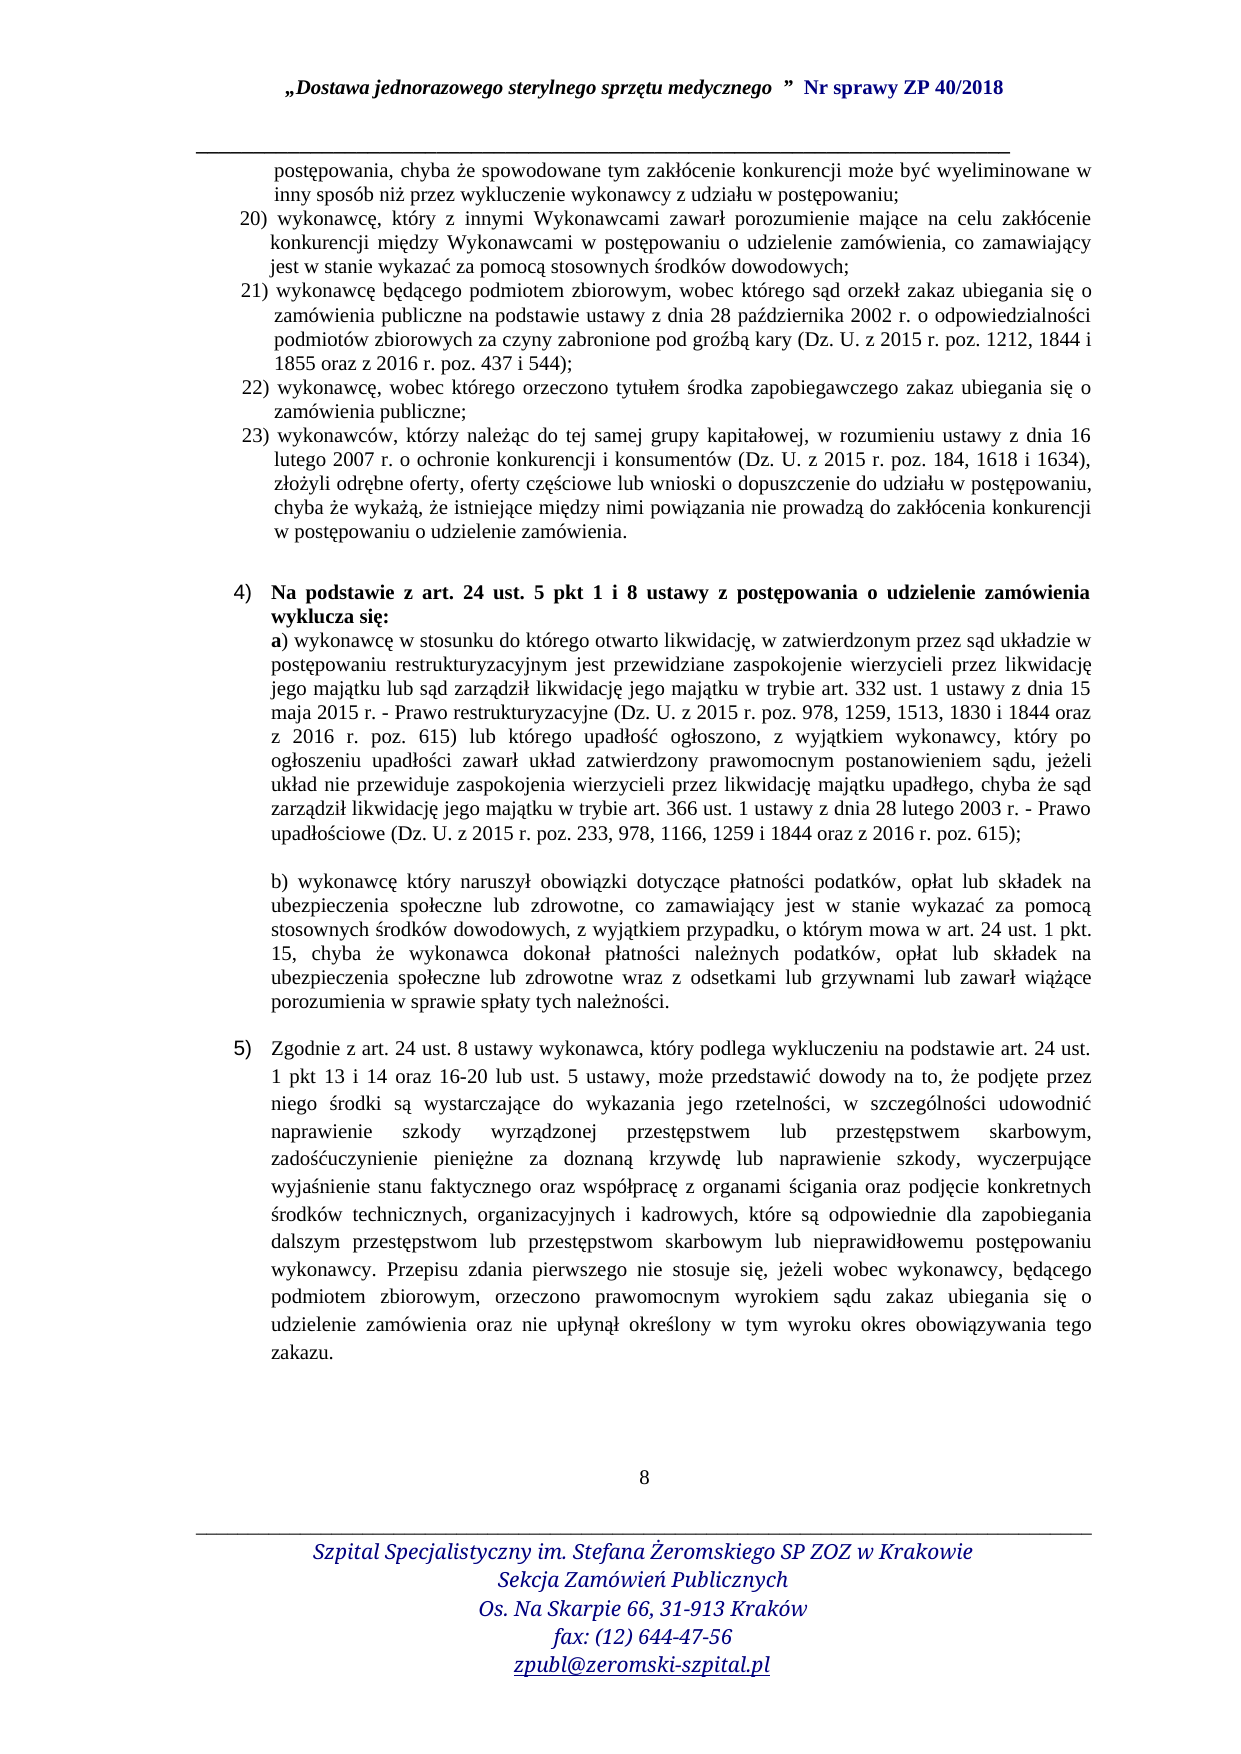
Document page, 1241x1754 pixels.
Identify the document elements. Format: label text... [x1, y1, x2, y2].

text 23) wykonawców, którzy należąc do tej samej grupy kapitałowej, w rozumieniu ustawy z dnia 16 lutego 2007 r. o ochronie konkurencji i konsumentów (Dz. U. z 2015 r. poz. 184, 1618 i 1634), złożyli odrębne oferty, oferty częściowe lub wnioski o dopuszczenie do udziału w postępowaniu, chyba że wykażą, że istniejące między nimi powiązania nie prowadzą do zakłócenia konkurencji w postępowaniu o udzielenie zamówienia. [242, 423, 1093, 543]
list Zgodnie z art. 24 ust. 8 ustawy wykonawca, który podlega wykluczeniu na podstawie art. 24 ust. 1 pkt 13 i 14 oraz 16-20 lub ust. 5 ustawy, może przedstawić dowody na to, że podjęte przez niego środki są wystarczające do wykazania jego rzetelności, w szczególności udowodnić naprawienie szkody wyrządzonej przestępstwem lub przestępstwem skarbowym, zadośćuczynienie pieniężne za doznaną krzywdę lub naprawienie szkody, wyczerpujące wyjaśnienie stanu faktycznego oraz współpracę z organami ścigania oraz podjęcie konkretnych środków technicznych, organizacyjnych i kadrowych, które są odpowiednie dla zapobiegania dalszym przestępstwom lub przestępstwom skarbowym lub nieprawidłowemu postępowaniu wykonawcy. Przepisu zdania pierwszego nie stosuje się, jeżeli wobec wykonawcy, będącego podmiotem zbiorowym, orzeczono prawomocnym wyrokiem sądu zakaz ubiegania się o udzielenie zamówienia oraz nie upłynął określony w tym wyroku okres obowiązywania tego zakazu. [233, 1036, 1093, 1364]
text 22) wykonawcę, wobec którego orzeczono tytułem środka zapobiegawczego zakaz ubiegania się o zamówienia publiczne; [242, 375, 1093, 423]
text 21) wykonawcę będącego podmiotem zbiorowym, wobec którego sąd orzekł zakaz ubiegania się o zamówienia publiczne na podstawie ustawy z dnia 28 października 2002 r. o odpowiedzialności podmiotów zbiorowych za czyny zabronione pod groźbą kary (Dz. U. z 2015 r. poz. 1212, 1844 i 1855 oraz z 2016 r. poz. 437 i 544); [241, 278, 1093, 375]
text 20) wykonawcę, który z innymi Wykonawcami zawarł porozumienie mające na celu zakłócenie konkurencji między Wykonawcami w postępowaniu o udzielenie zamówienia, co zamawiający jest w stanie wykazać za pomocą stosownych środków dowodowych; [239, 206, 1093, 278]
list Na podstawie z art. 24 ust. 5 pkt 1 i 8 ustawy z postępowania o udzielenie zamówienia wyklucza się: a) wykonawcę w stosunku do którego otwarto likwidację, w zatwierdzonym przez sąd układzie w postępowaniu restrukturyzacyjnym jest przewidziane zaspokojenie wierzycieli przez likwidację jego majątku lub sąd zarządził likwidację jego majątku w trybie art. 332 ust. 1 ustawy z dnia 15 maja 2015 r. - Prawo restrukturyzacyjne (Dz. U. z 2015 r. poz. 978, 1259, 1513, 1830 i 1844 oraz z 2016 r. poz. 615) lub którego upadłość ogłoszono, z wyjątkiem wykonawcy, który po ogłoszeniu upadłości zawarł układ zatwierdzony prawomocnym postanowieniem sądu, jeżeli układ nie przewiduje zaspokojenia wierzycieli przez likwidację majątku upadłego, chyba że sąd zarządził likwidację jego majątku w trybie art. 366 ust. 1 ustawy z dnia 28 lutego 2003 r. - Prawo upadłościowe (Dz. U. z 2015 r. poz. 233, 978, 1166, 1259 i 1844 oraz z 2016 r. poz. 615); b) wykonawcę który naruszył obowiązki dotyczące płatności podatków, opłat lub składek na ubezpieczenia społeczne lub zdrowotne, co zamawiający jest w stanie wykazać za pomocą stosownych środków dowodowych, z wyjątkiem przypadku, o którym mowa w art. 24 ust. 1 pkt. 15, chyba że wykonawca dokonał płatności należnych podatków, opłat lub składek na ubezpieczenia społeczne lub zdrowotne wraz z odsetkami lub grzywnami lub zawarł wiążące porozumienia w sprawie spłaty tych należności. [233, 580, 1093, 1013]
text postępowania, chyba że spowodowane tym zakłócenie konkurencji może być wyeliminowane w inny sposób niż przez wykluczenie wykonawcy z udziału w postępowaniu; [238, 158, 1093, 206]
